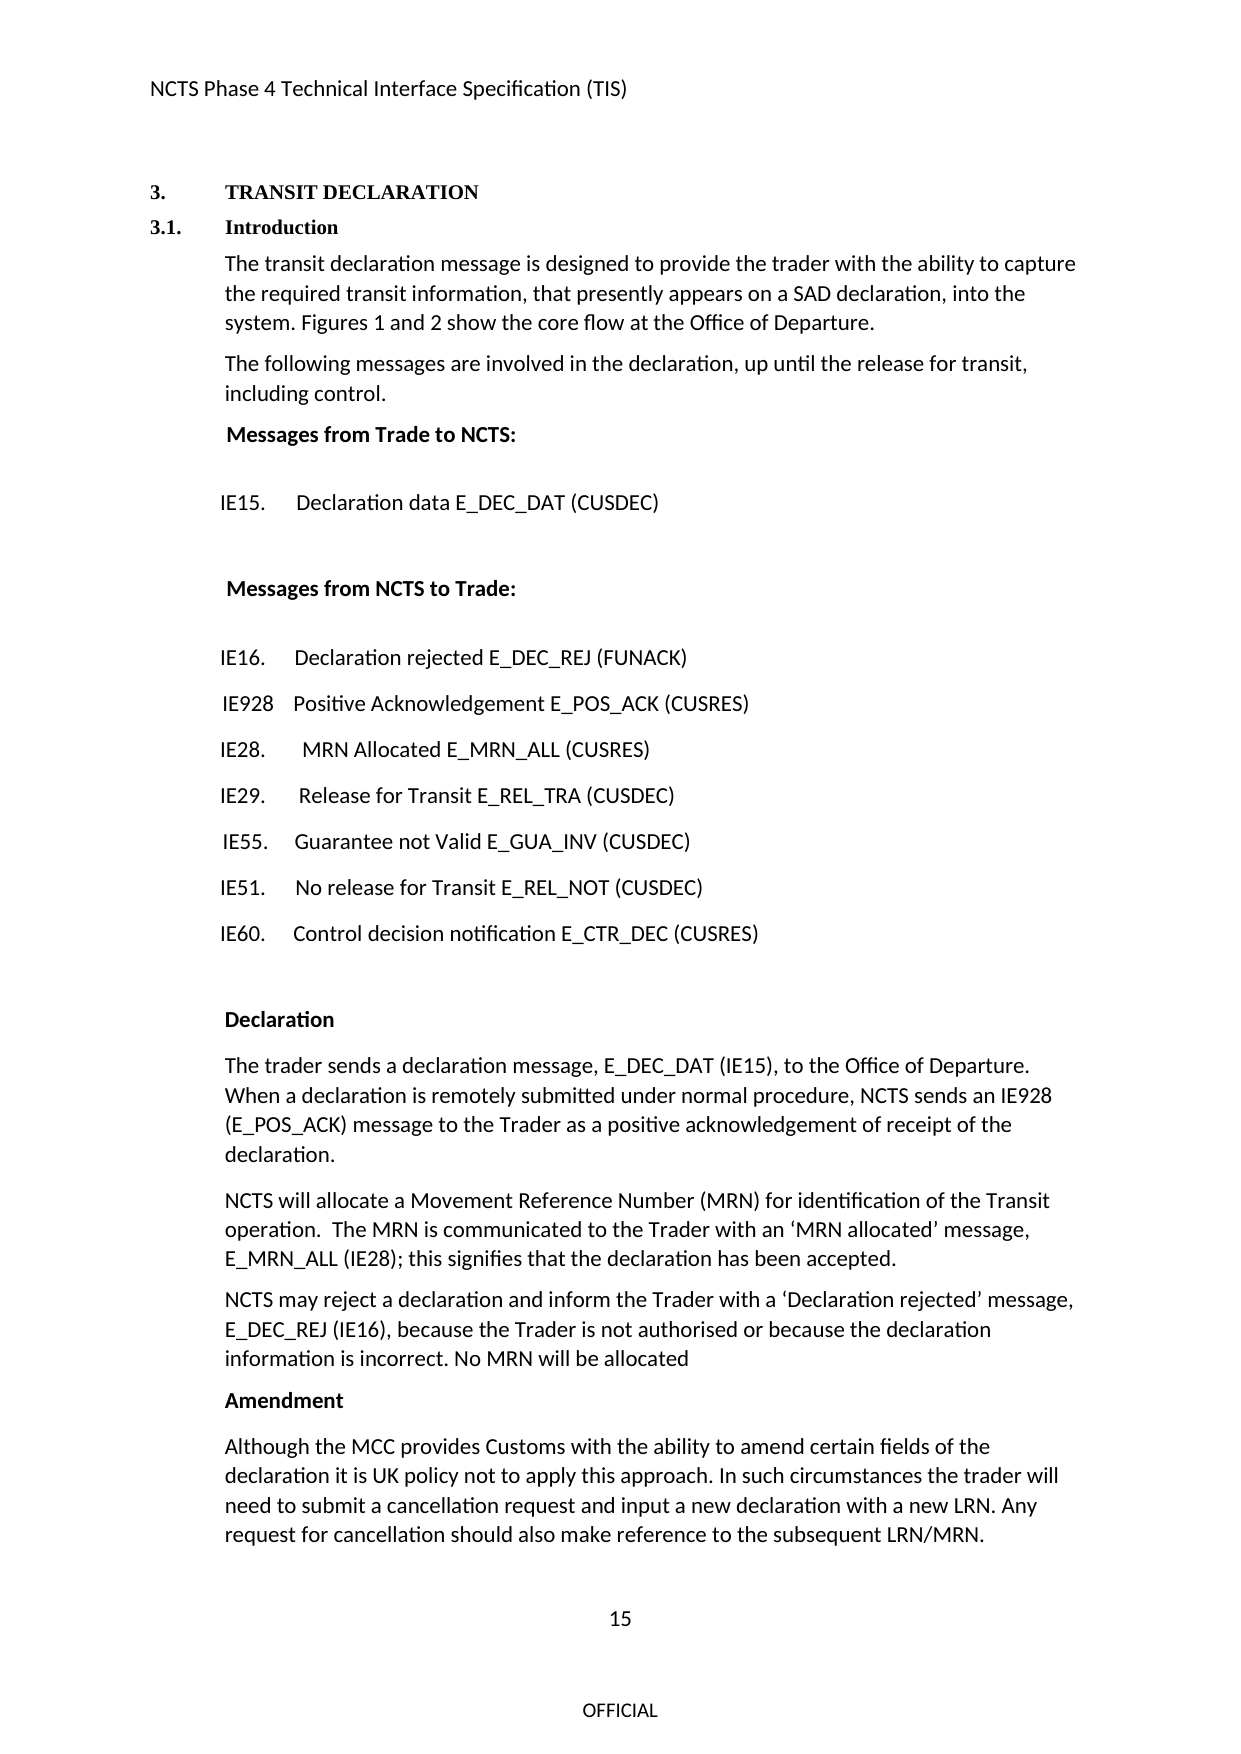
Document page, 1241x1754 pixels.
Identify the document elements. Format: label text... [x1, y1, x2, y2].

text The following messages are involved in the declaration, up until the release for transit, including control. [224, 349, 1089, 407]
text Amendment [150, 1386, 1090, 1414]
text Messages from NCTS to Trade: [226, 574, 1090, 603]
text IE28. MRN Allocated E_MRN_ALL (CUSRES) [150, 735, 1090, 763]
text IE51. No release for Transit E_REL_NOT (CUSDEC) [150, 873, 1090, 901]
text IE55. Guarantee not Valid E_GUA_INV (CUSDEC) [150, 827, 1090, 855]
text IE60. Control decision notification E_CTR_DEC (CUSRES) [150, 919, 1090, 947]
text NCTS may reject a declaration and inform the Trader with a ‘Declaration rejected’ message, E_DEC_REJ (IE16), because the Trader is not authorised or because the declaration information is incorrect. No MRN will be allocated [224, 1286, 1089, 1372]
text Declaration [150, 1006, 1090, 1033]
text IE16. Declaration rejected E_DEC_REJ (FUNACK) [150, 643, 1090, 671]
subtitle TRANSIT DECLARATION [150, 180, 1090, 204]
text The trader sends a declaration message, E_DEC_DAT (IE15), to the Office of Departure. When a declaration is remotely submitted under normal procedure, NCTS sends an IE928 (E_POS_ACK) message to the Trader as a positive acknowledgement of receipt of the declaration. [224, 1052, 1090, 1168]
text IE29. Release for Transit E_REL_TRA (CUSDEC) [150, 781, 1090, 809]
text IE928 Positive Acknowledgement E_POS_ACK (CUSRES) [150, 689, 1090, 717]
text NCTS will allocate a Movement Reference Number (MRN) for identification of the Transit operation. The MRN is communicated to the Trader with an ‘MRN allocated’ message, E_MRN_ALL (IE28); this signifies that the declaration has been accepted. [224, 1186, 1089, 1272]
text IE15. Declaration data E_DEC_DAT (CUSDEC) [150, 488, 1090, 516]
text Although the MCC provides Customs with the ability to amend certain fields of the declaration it is UK policy not to apply this approach. In such circumstances the trader will need to submit a cancellation request and input a new declaration with a new LRN. Any request for cancellation should also make reference to the subsequent LRN/MRN. [224, 1432, 1090, 1548]
subtitle Introduction [150, 214, 1090, 239]
text Messages from Trade to NCTS: [226, 420, 1090, 448]
text The transit declaration message is designed to provide the trader with the ability to capture the required transit information, that presently appears on a SAD declaration, into the system. Figures 1 and 2 show the core flow at the Office of Departure. [224, 249, 1089, 336]
